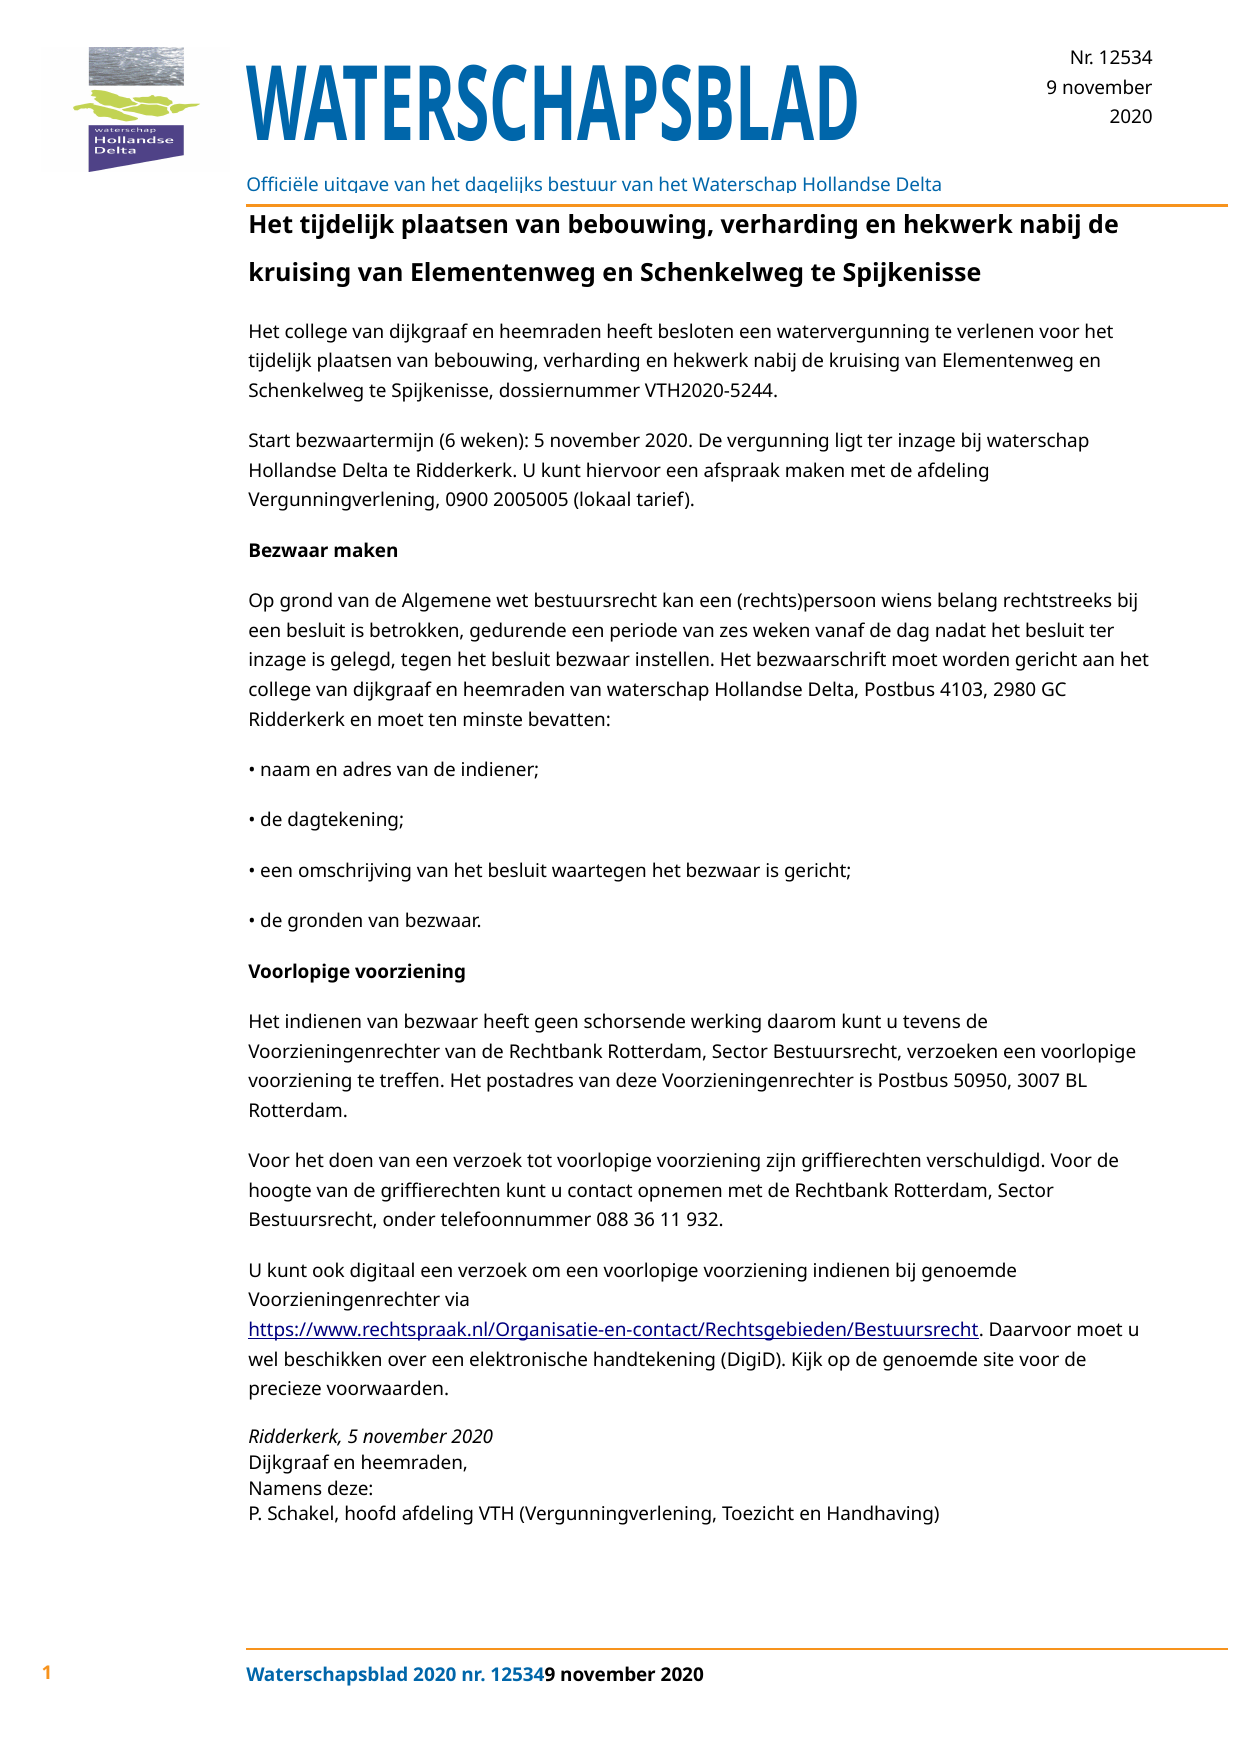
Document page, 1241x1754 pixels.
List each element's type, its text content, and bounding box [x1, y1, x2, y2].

text • een omschrijving van het besluit waartegen het bezwaar is gericht; [248, 857, 1152, 883]
text Namens deze: [248, 1475, 1152, 1500]
text U kunt ook digitaal een verzoek om een voorlopige voorziening indienen bij genoemde Voorzieningenrechter via https://www.rechtspraak.nl/Organisatie-en-contact/Rechtsgebieden/Bestuursrecht. Daarvoor moet u wel beschikken over een elektronische handtekening (DigiD). Kijk op de genoemde site voor de precieze voorwaarden. [248, 1257, 1152, 1401]
text Ridderkerk, 5 november 2020 [248, 1423, 1152, 1449]
text Voor het doen van een verzoek tot voorlopige voorziening zijn griffierechten verschuldigd. Voor de hoogte van de griffierechten kunt u contact opnemen met de Rechtbank Rotterdam, Sector Bestuursrecht, onder telefoonnummer 088 36 11 932. [248, 1147, 1152, 1232]
text • de dagtekening; [248, 807, 1152, 832]
text P. Schakel, hoofd afdeling VTH (Vergunningverlening, Toezicht en Handhaving) [248, 1500, 1152, 1526]
text Op grond van de Algemene wet bestuursrecht kan een (rechts)persoon wiens belang rechtstreeks bij een besluit is betrokken, gedurende een periode van zes weken vanaf de dag nadat het besluit ter inzage is gelegd, tegen het besluit bezwaar instellen. Het bezwaarschrift moet worden gericht aan het college van dijkgraaf en heemraden van waterschap Hollandse Delta, Postbus 4103, 2980 GC Ridderkerk en moet ten minste bevatten: [248, 587, 1152, 732]
text Voorlopige voorziening [248, 958, 1152, 984]
text Het college van dijkgraaf en heemraden heeft besloten een watervergunning te verlenen voor het tijdelijk plaatsen van bebouwing, verharding en hekwerk nabij de kruising van Elementenweg en Schenkelweg te Spijkenisse, dossiernummer VTH2020-5244. [248, 318, 1152, 403]
text • naam en adres van de indiener; [248, 756, 1152, 782]
text • de gronden van bezwaar. [248, 907, 1152, 933]
text Start bezwaartermijn (6 weken): 5 november 2020. De vergunning ligt ter inzage bij waterschap Hollandse Delta te Ridderkerk. U kunt hiervoor een afspraak maken met de afdeling Vergunningverlening, 0900 2005005 (lokaal tarief). [248, 427, 1152, 512]
text Dijkgraaf en heemraden, [248, 1449, 1152, 1475]
text Het tijdelijk plaatsen van bebouwing, verharding en hekwerk nabij de kruising van Elementenweg en Schenkelweg te Spijkenisse [248, 207, 1152, 288]
text Het indienen van bezwaar heeft geen schorsende werking daarom kunt u tevens de Voorzieningenrechter van de Rechtbank Rotterdam, Sector Bestuursrecht, verzoeken een voorlopige voorziening te treffen. Het postadres van deze Voorzieningenrechter is Postbus 50950, 3007 BL Rotterdam. [248, 1008, 1152, 1123]
text Bezwaar maken [248, 537, 1152, 563]
picture [41, 47, 231, 172]
